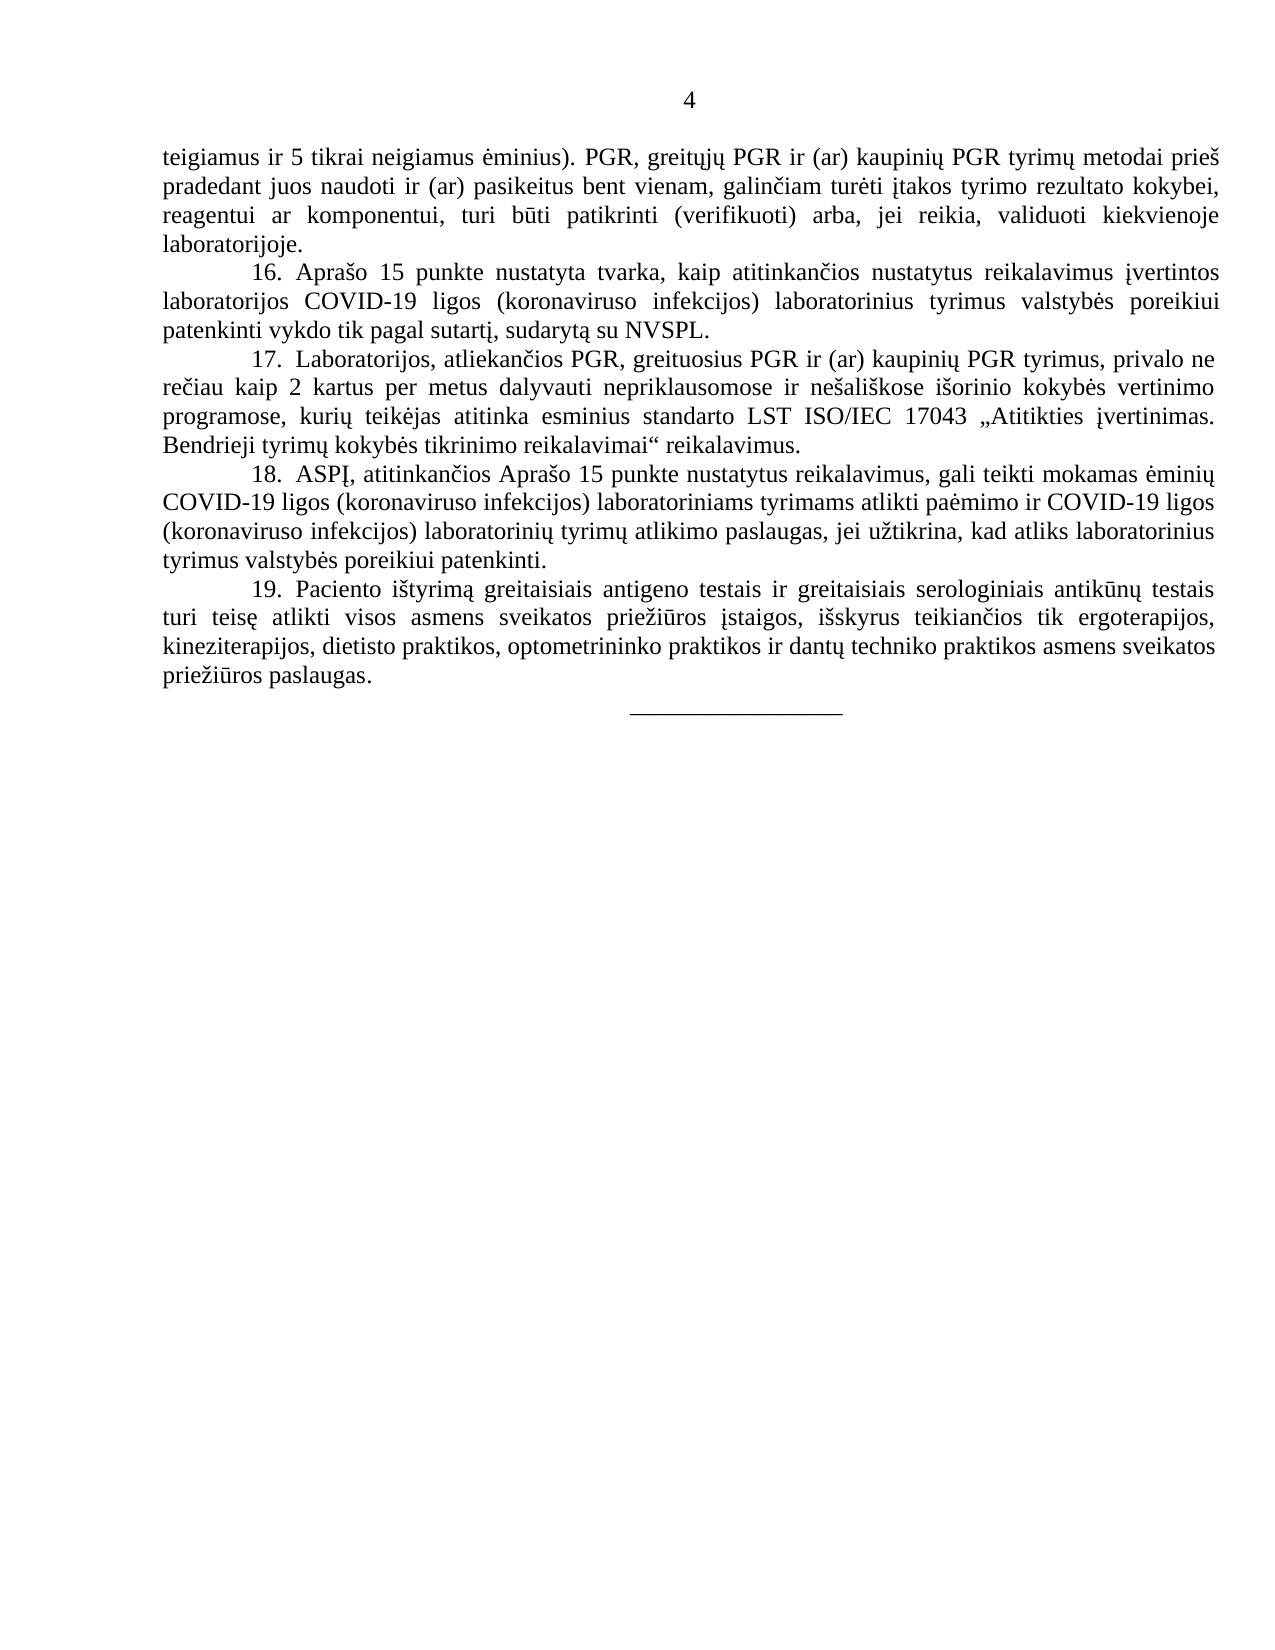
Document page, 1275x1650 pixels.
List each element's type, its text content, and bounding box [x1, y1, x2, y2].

text _________________ [162, 689, 1221, 717]
text 18. ASPĮ, atitinkančios Aprašo 15 punkte nustatytus reikalavimus, gali teikti mokamas ėminių COVID-19 ligos (koronaviruso infekcijos) laboratoriniams tyrimams atlikti paėmimo ir COVID-19 ligos (koronaviruso infekcijos) laboratorinių tyrimų atlikimo paslaugas, jei užtikrina, kad atliks laboratorinius tyrimus valstybės poreikiui patenkinti. [162, 459, 1216, 574]
text teigiamus ir 5 tikrai neigiamus ėminius). PGR, greitųjų PGR ir (ar) kaupinių PGR tyrimų metodai prieš pradedant juos naudoti ir (ar) pasikeitus bent vienam, galinčiam turėti įtakos tyrimo rezultato kokybei, reagentui ar komponentui, turi būti patikrinti (verifikuoti) arba, jei reikia, validuoti kiekvienoje laboratorijoje. [162, 142, 1221, 257]
text 16. Aprašo 15 punkte nustatyta tvarka, kaip atitinkančios nustatytus reikalavimus įvertintos laboratorijos COVID-19 ligos (koronaviruso infekcijos) laboratorinius tyrimus valstybės poreikiui patenkinti vykdo tik pagal sutartį, sudarytą su NVSPL. [162, 257, 1221, 344]
text 19. Paciento ištyrimą greitaisiais antigeno testais ir greitaisiais serologiniais antikūnų testais turi teisę atlikti visos asmens sveikatos priežiūros įstaigos, išskyrus teikiančios tik ergoterapijos, kineziterapijos, dietisto praktikos, optometrininko praktikos ir dantų techniko praktikos asmens sveikatos priežiūros paslaugas. [162, 574, 1216, 689]
text 17. Laboratorijos, atliekančios PGR, greituosius PGR ir (ar) kaupinių PGR tyrimus, privalo ne rečiau kaip 2 kartus per metus dalyvauti nepriklausomose ir nešališkose išorinio kokybės vertinimo programose, kurių teikėjas atitinka esminius standarto LST ISO/IEC 17043 „Atitikties įvertinimas. Bendrieji tyrimų kokybės tikrinimo reikalavimai“ reikalavimus. [162, 344, 1216, 459]
